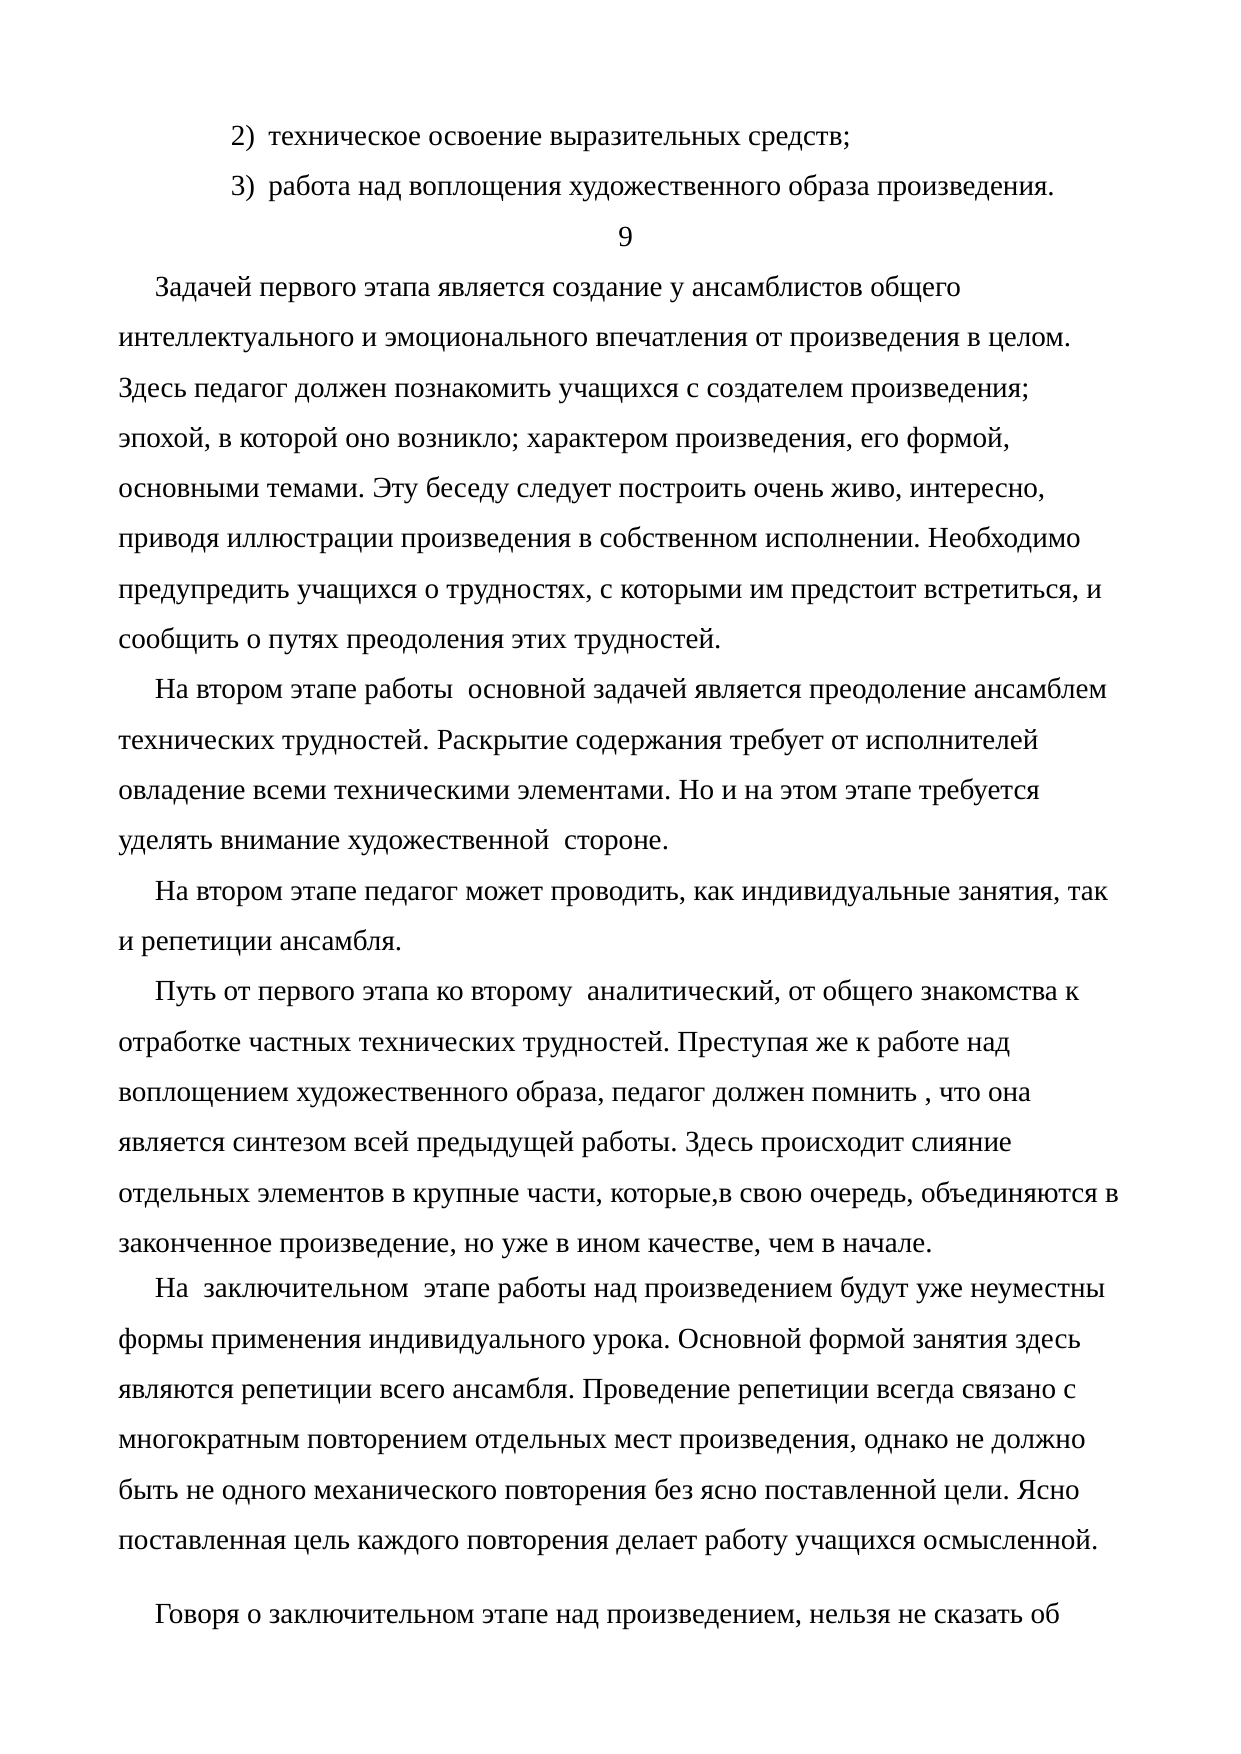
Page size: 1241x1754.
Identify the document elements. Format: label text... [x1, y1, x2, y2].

text Говоря о заключительном этапе над произведением, нельзя не сказать об [118, 1597, 1122, 1630]
text Задачей первого этапа является создание у ансамблистов общего интеллектуального и эмоционального впечатления от произведения в целом. [118, 269, 1122, 353]
list работа над воплощения художественного образа произведения. [231, 168, 1122, 202]
text На втором этапе педагог может проводить, как индивидуальные занятия, так и репетиции ансамбля. [118, 873, 1122, 957]
text Путь от первого этапа ко второму аналитический, от общего знакомства к отработке частных технических трудностей. Преступая же к работе над воплощением художественного образа, педагог должен помнить , что она является синтезом всей предыдущей работы. Здесь происходит слияние отдельных элементов в крупные части, которые,в свою очередь, объединяются в [118, 973, 1122, 1208]
text Здесь педагог должен познакомить учащихся с создателем произведения; эпохой, в которой оно возникло; характером произведения, его формой, основными темами. Эту беседу следует построить очень живо, интересно, приводя иллюстрации произведения в собственном исполнении. Необходимо предупредить учащихся о трудностях, с которыми им предстоит встретиться, и сообщить о путях преодоления этих трудностей. [118, 370, 1122, 655]
text На втором этапе работы основной задачей является преодоление ансамблем технических трудностей. Раскрытие содержания требует от исполнителей овладение всеми техническими элементами. Но и на этом этапе требуется уделять внимание художественной стороне. [118, 672, 1122, 856]
text На заключительном этапе работы над произведением будут уже неуместны формы применения индивидуального урока. Основной формой занятия здесь являются репетиции всего ансамбля. Проведение репетиции всегда связано с многократным повторением отдельных мест произведения, однако не должно быть не одного механического повторения без ясно поставленной цели. Ясно поставленная цель каждого повторения делает работу учащихся осмысленной. [118, 1271, 1122, 1556]
list техническое освоение выразительных средств; [231, 118, 1122, 152]
text законченное произведение, но уже в ином качестве, чем в начале. [118, 1225, 1122, 1258]
list 9 [231, 219, 1122, 252]
